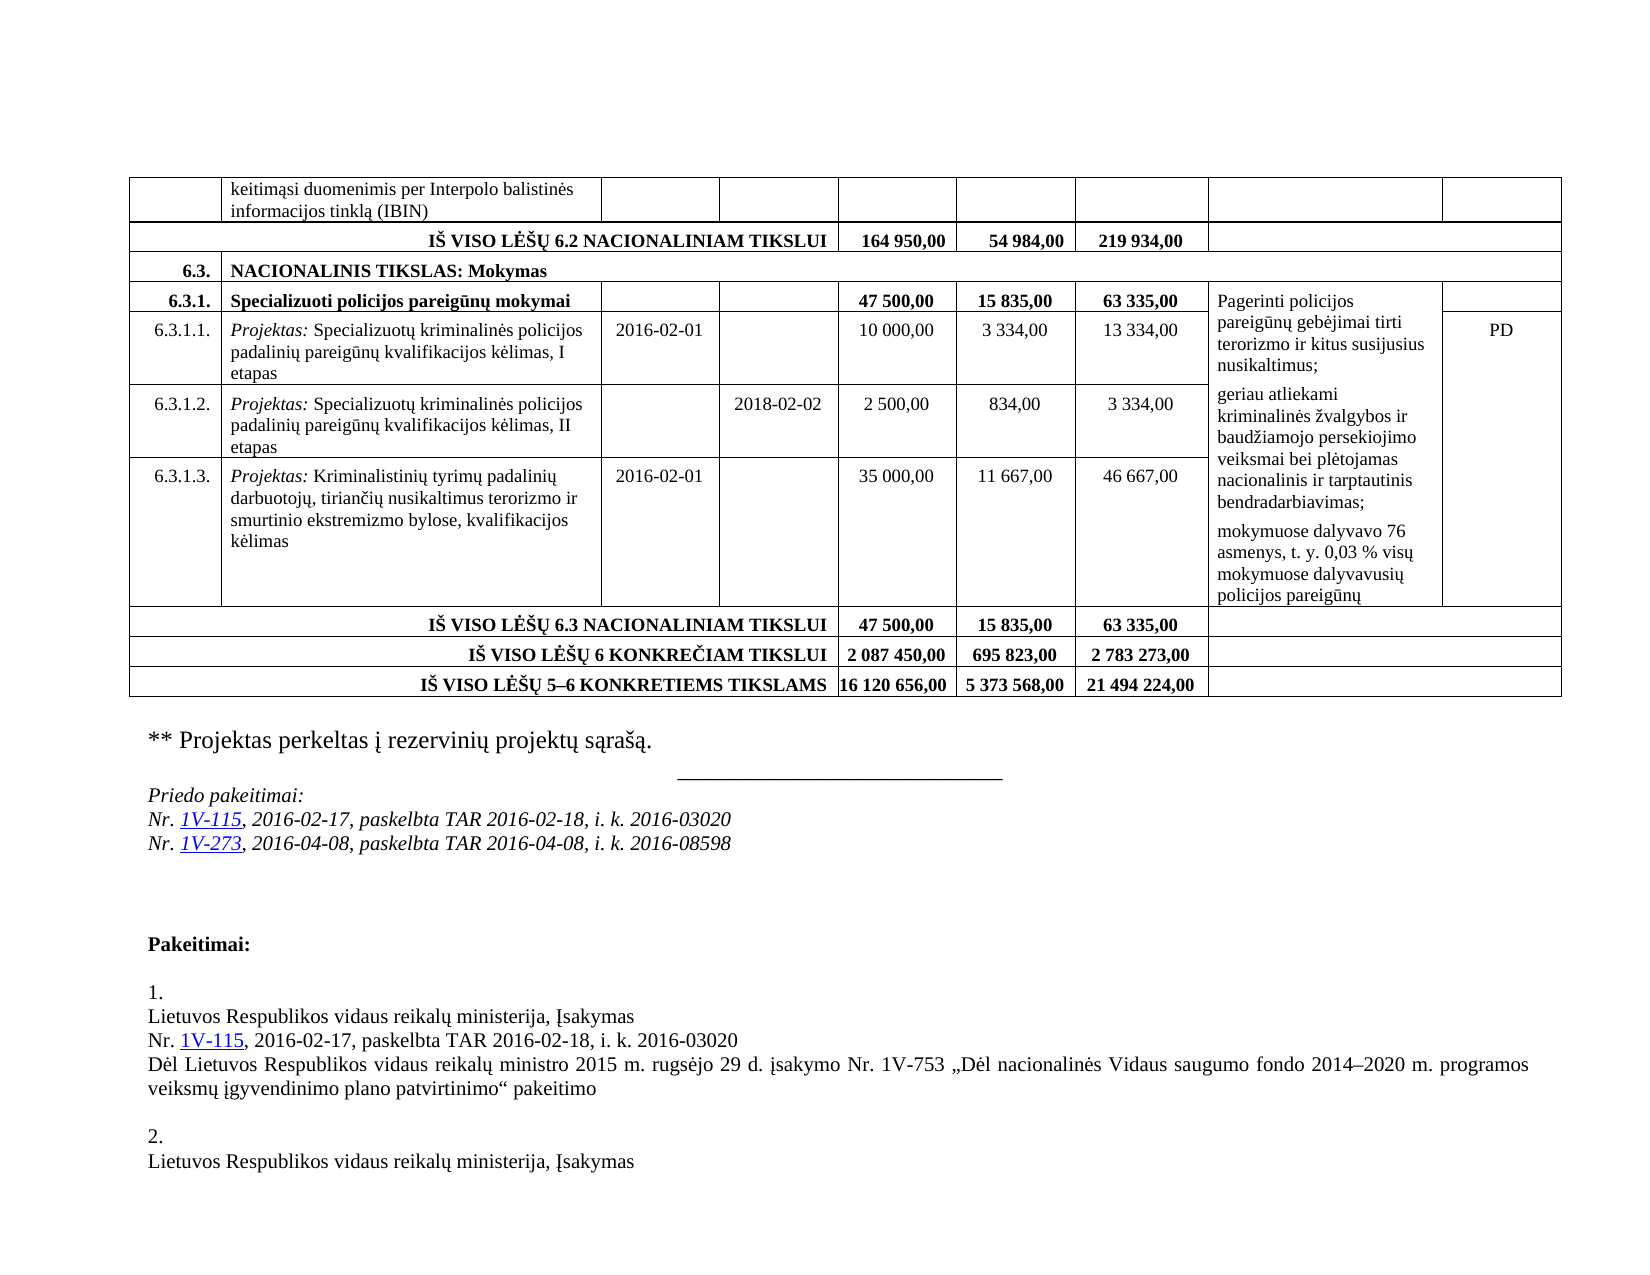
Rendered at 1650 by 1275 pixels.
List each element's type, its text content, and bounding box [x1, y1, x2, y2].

table_cell IŠ VISO LĖŠŲ 5–6 KONKRETIEMS TIKSLAMS [130, 667, 838, 696]
text Lietuvos Respublikos vidaus reikalų ministerija, Įsakymas [148, 1004, 1532, 1028]
text ** Projektas perkeltas į rezervinių projektų sąrašą. [148, 725, 1532, 754]
text __________________________ [148, 754, 1532, 783]
table_cell 2016-02-01 [602, 312, 719, 384]
table_cell [1209, 178, 1442, 221]
table_cell 834,00 [957, 385, 1075, 457]
table_cell [720, 282, 838, 311]
text 2. [148, 1124, 1532, 1148]
table_cell 6.3.1.3. [130, 458, 221, 606]
table_cell IŠ VISO LĖŠŲ 6.2 NACIONALINIAM TIKSLUI [130, 223, 838, 251]
table_cell 3 334,00 [1076, 385, 1208, 457]
table_cell 11 667,00 [957, 458, 1075, 606]
text Nr. 1V-273, 2016-04-08, paskelbta TAR 2016-04-08, i. k. 2016-08598 [148, 831, 1532, 855]
table_cell Projektas: Specializuotų kriminalinės policijos padalinių pareigūnų kvalifikacijos kėlimas, II etapas [222, 385, 601, 457]
table_cell 54 984,00 [957, 223, 1075, 251]
table_cell 2018-02-02 [720, 385, 838, 457]
table_cell 46 667,00 [1076, 458, 1208, 606]
text Dėl Lietuvos Respublikos vidaus reikalų ministro 2015 m. rugsėjo 29 d. įsakymo Nr. 1V-753 „Dėl nacionalinės Vidaus saugumo fondo 2014–2020 m. programos veiksmų įgyvendinimo plano patvirtinimo“ pakeitimo [148, 1052, 1532, 1100]
table_cell 164 950,00 [839, 223, 956, 251]
table_cell IŠ VISO LĖŠŲ 6.3 NACIONALINIAM TIKSLUI [130, 607, 838, 636]
text Lietuvos Respublikos vidaus reikalų ministerija, Įsakymas [148, 1148, 1532, 1173]
table_cell 695 823,00 [957, 637, 1075, 666]
table_cell [1443, 282, 1561, 311]
table_cell 5 373 568,00 [957, 667, 1075, 696]
table_cell 6.3.1. [130, 282, 221, 311]
table_cell 2 783 273,00 [1076, 637, 1208, 666]
table_cell [957, 178, 1075, 221]
table_cell 16 120 656,00 [839, 667, 956, 696]
table_cell 6.3.1.2. [130, 385, 221, 457]
table_cell 15 835,00 [957, 282, 1075, 311]
table_cell [1209, 607, 1561, 636]
table_cell 3 334,00 [957, 312, 1075, 384]
table_cell Specializuoti policijos pareigūnų mokymai [222, 282, 601, 311]
text 1. [148, 980, 1532, 1004]
table_cell [839, 178, 956, 221]
text Pakeitimai: [148, 932, 1532, 956]
text Nr. 1V-115, 2016-02-17, paskelbta TAR 2016-02-18, i. k. 2016-03020 [148, 1028, 1532, 1052]
table_cell keitimąsi duomenimis per Interpolo balistinės informacijos tinklą (IBIN) [222, 178, 601, 221]
table_cell 47 500,00 [839, 607, 956, 636]
table_cell 21 494 224,00 [1076, 667, 1208, 696]
table_cell [720, 178, 838, 221]
table_cell 63 335,00 [1076, 282, 1208, 311]
table_cell [602, 385, 719, 457]
text Priedo pakeitimai: [148, 783, 1532, 807]
table_cell 15 835,00 [957, 607, 1075, 636]
table_cell 63 335,00 [1076, 607, 1208, 636]
table_cell IŠ VISO LĖŠŲ 6 KONKREČIAM TIKSLUI [130, 637, 838, 666]
table_cell 2 500,00 [839, 385, 956, 457]
table_cell [602, 282, 719, 311]
table_cell 219 934,00 [1076, 223, 1208, 251]
table_cell 35 000,00 [839, 458, 956, 606]
table_cell [602, 178, 719, 221]
table_cell PD [1443, 312, 1561, 606]
table_cell [1209, 637, 1561, 666]
table_cell [720, 458, 838, 606]
table_cell [720, 312, 838, 384]
table_cell [1209, 667, 1561, 696]
table_cell 6.3.1.1. [130, 312, 221, 384]
table_cell [1443, 178, 1561, 221]
table_cell [130, 178, 221, 221]
table_cell Projektas: Kriminalistinių tyrimų padalinių darbuotojų, tiriančių nusikaltimus terorizmo ir smurtinio ekstremizmo bylose, kvalifikacijos kėlimas [222, 458, 601, 606]
table_cell 6.3. [130, 252, 221, 281]
table_cell Pagerinti policijos pareigūnų gebėjimai tirti terorizmo ir kitus susijusius nusikaltimus; geriau atliekami kriminalinės žvalgybos ir baudžiamojo persekiojimo veiksmai bei plėtojamas nacionalinis ir tarptautinis bendradarbiavimas; mokymuose dalyvavo 76 asmenys, t. y. 0,03 % visų mokymuose dalyvavusių policijos pareigūnų [1209, 282, 1442, 606]
table_cell [1076, 178, 1208, 221]
table_cell 47 500,00 [839, 282, 956, 311]
text Nr. 1V-115, 2016-02-17, paskelbta TAR 2016-02-18, i. k. 2016-03020 [148, 807, 1532, 831]
table_cell 2 087 450,00 [839, 637, 956, 666]
table_cell [1209, 223, 1561, 251]
table_cell Projektas: Specializuotų kriminalinės policijos padalinių pareigūnų kvalifikacijos kėlimas, I etapas [222, 312, 601, 384]
table_cell 13 334,00 [1076, 312, 1208, 384]
table_cell 2016-02-01 [602, 458, 719, 606]
table_cell 10 000,00 [839, 312, 956, 384]
table_cell NACIONALINIS TIKSLAS: Mokymas [222, 252, 1561, 281]
